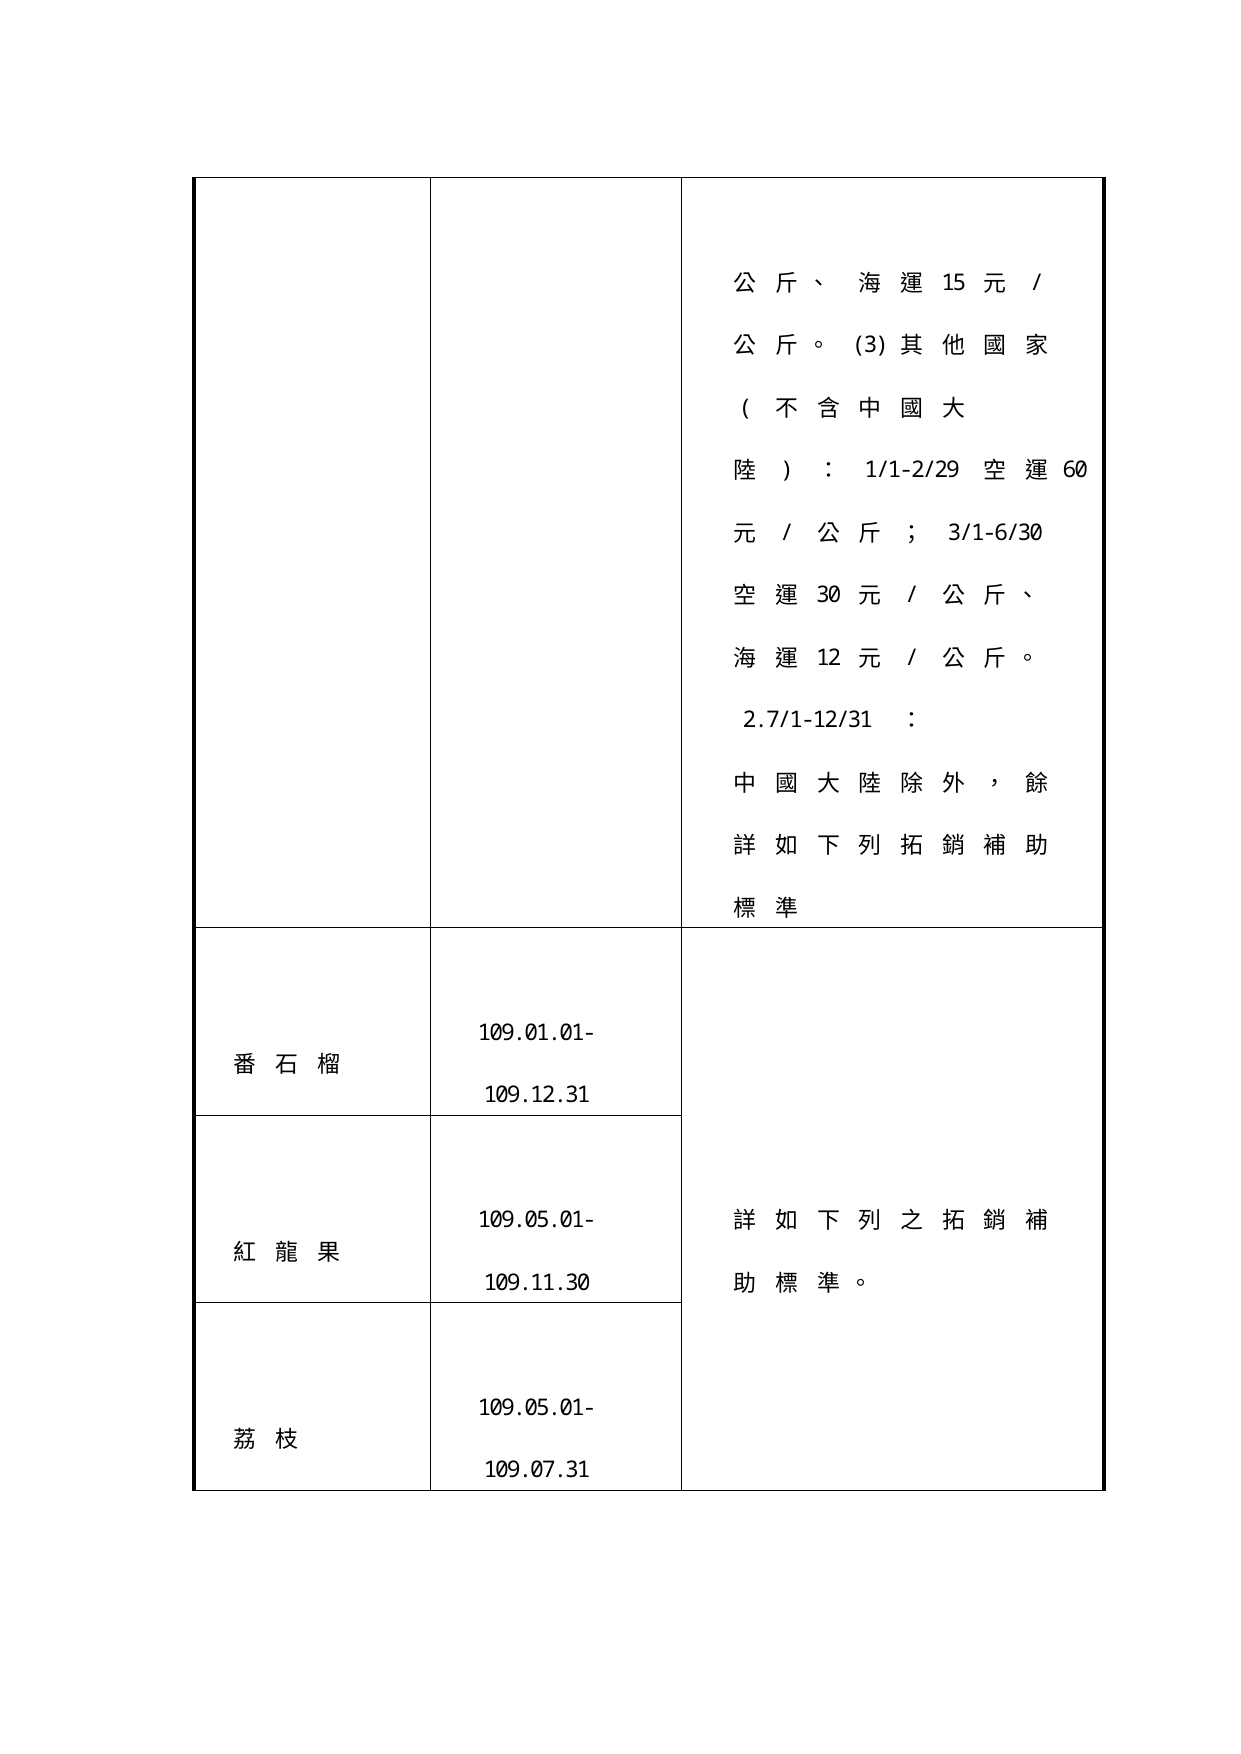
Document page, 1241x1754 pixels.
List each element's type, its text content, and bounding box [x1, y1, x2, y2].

table_cell 詳如下列之拓銷補助標準。 [682, 928, 1102, 1490]
table_cell 公斤、海運15元/公斤。(3)其他國家(不含中國大陸)：1/1-2/29空運60元/公斤；3/1-6/30空運30元/公斤、海運12元/公斤。 2.7/1-12/31： 中國大陸除外，餘詳如下列拓銷補助標準 [682, 178, 1102, 927]
table_cell 109.05.01-109.11.30 [431, 1116, 681, 1302]
table_cell 109.05.01-109.07.31 [431, 1303, 681, 1490]
table_cell [196, 178, 430, 927]
table_cell 荔枝 [196, 1303, 430, 1490]
table_cell 紅龍果 [196, 1116, 430, 1302]
table_cell [431, 178, 681, 927]
table_cell 109.01.01-109.12.31 [431, 928, 681, 1115]
table_cell 番石榴 [196, 928, 430, 1115]
